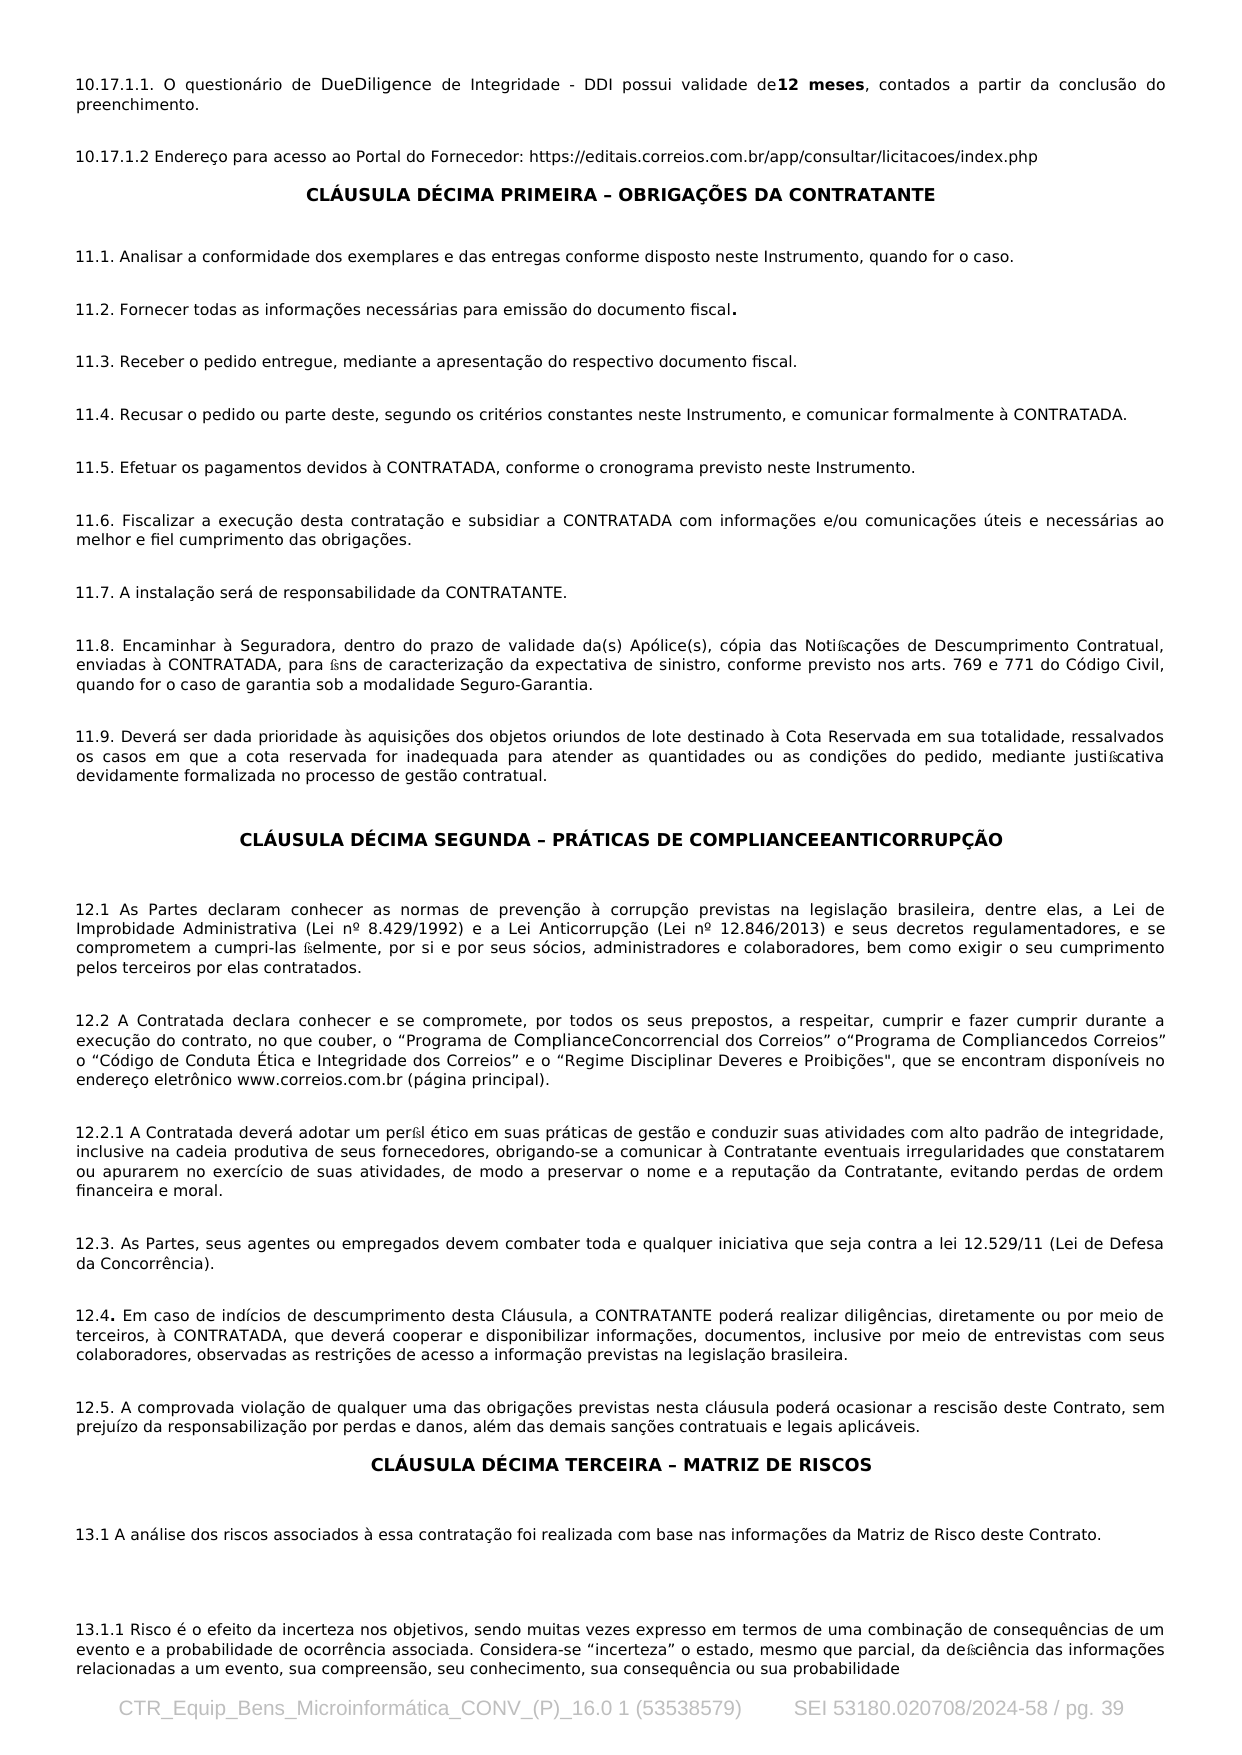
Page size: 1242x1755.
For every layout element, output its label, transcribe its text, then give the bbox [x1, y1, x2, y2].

text 13.1.1 Risco é o efeito da incerteza nos objetivos, sendo muitas vezes expresso em termos de uma combinação de consequências de um evento e a probabilidade de ocorrência associada. Considera-se “incerteza” o estado, mesmo que parcial, da deciência das informações relacionadas a um evento, sua compreensão, seu conhecimento, sua consequência ou sua probabilidade [75, 1621, 1166, 1678]
text 12.1 As Partes declaram conhecer as normas de prevenção à corrupção previstas na legislação brasileira, dentre elas, a Lei de Improbidade Administrativa (Lei nº 8.429/1992) e a Lei Anticorrupção (Lei nº 12.846/2013) e seus decretos regulamentadores, e se comprometem a cumpri-las elmente, por si e por seus sócios, administradores e colaboradores, bem como exigir o seu cumprimento pelos terceiros por elas contratados. [75, 900, 1166, 977]
text 12.2.1 A Contratada deverá adotar um perl ético em suas práticas de gestão e conduzir suas atividades com alto padrão de integridade, inclusive na cadeia produtiva de seus fornecedores, obrigando-se a comunicar à Contratante eventuais irregularidades que constatarem ou apurarem no exercício de suas atividades, de modo a preservar o nome e a reputação da Contratante, evitando perdas de ordem financeira e moral. [75, 1124, 1166, 1201]
text 11.8. Encaminhar à Seguradora, dentro do prazo de validade da(s) Apólice(s), cópia das Noticações de Descumprimento Contratual, enviadas à CONTRATADA, para ns de caracterização da expectativa de sinistro, conforme previsto nos arts. 769 e 771 do Código Civil, quando for o caso de garantia sob a modalidade Seguro-Garantia. [75, 636, 1166, 694]
text 11.1. Analisar a conformidade dos exemplares e das entregas conforme disposto neste Instrumento, quando for o caso. [75, 248, 1166, 266]
text 11.9. Deverá ser dada prioridade às aquisições dos objetos oriundos de lote destinado à Cota Reservada em sua totalidade, ressalvados os casos em que a cota reservada for inadequada para atender as quantidades ou as condições do pedido, mediante justicativa devidamente formalizada no processo de gestão contratual. [75, 728, 1166, 785]
text 11.6. Fiscalizar a execução desta contratação e subsidiar a CONTRATADA com informações e/ou comunicações úteis e necessárias ao melhor e fiel cumprimento das obrigações. [75, 512, 1166, 549]
text 11.4. Recusar o pedido ou parte deste, segundo os critérios constantes neste Instrumento, e comunicar formalmente à CONTRATADA. [75, 406, 1166, 424]
text 10.17.1.1. O questionário de DueDiligence de Integridade - DDI possui validade de12 meses, contados a partir da conclusão do preenchimento. [75, 75, 1166, 114]
text 11.7. A instalação será de responsabilidade da CONTRATANTE. [75, 584, 1166, 602]
text 11.3. Receber o pedido entregue, mediante a apresentação do respectivo documento fiscal. [75, 353, 1166, 372]
text 11.2. Fornecer todas as informações necessárias para emissão do documento fiscal. [75, 301, 1166, 319]
text 12.2 A Contratada declara conhecer e se compromete, por todos os seus prepostos, a respeitar, cumprir e fazer cumprir durante a execução do contrato, no que couber, o “Programa de ComplianceConcorrencial dos Correios” o“Programa de Compliancedos Correios” o “Código de Conduta Ética e Integridade dos Correios” e o “Regime Disciplinar Deveres e Proibições", que se encontram disponíveis no endereço eletrônico www.correios.com.br (página principal). [75, 1012, 1166, 1089]
text 11.5. Efetuar os pagamentos devidos à CONTRATADA, conforme o cronograma previsto neste Instrumento. [75, 459, 1166, 477]
subtitle CLÁUSULA DÉCIMA PRIMEIRA – OBRIGAÇÕES DA CONTRATANTE [71, 185, 1170, 206]
text 12.5. A comprovada violação de qualquer uma das obrigações previstas nesta cláusula poderá ocasionar a rescisão deste Contrato, sem prejuízo da responsabilização por perdas e danos, além das demais sanções contratuais e legais aplicáveis. [75, 1399, 1166, 1437]
subtitle CLÁUSULA DÉCIMA SEGUNDA – PRÁTICAS DE COMPLIANCEEANTICORRUPÇÃO [71, 830, 1171, 851]
subtitle CLÁUSULA DÉCIMA TERCEIRA – MATRIZ DE RISCOS [71, 1455, 1172, 1476]
text 12.3. As Partes, seus agentes ou empregados devem combater toda e qualquer iniciativa que seja contra a lei 12.529/11 (Lei de Defesa da Concorrência). [75, 1235, 1166, 1273]
text 12.4. Em caso de indícios de descumprimento desta Cláusula, a CONTRATANTE poderá realizar diligências, diretamente ou por meio de terceiros, à CONTRATADA, que deverá cooperar e disponibilizar informações, documentos, inclusive por meio de entrevistas com seus colaboradores, observadas as restrições de acesso a informação previstas na legislação brasileira. [75, 1307, 1166, 1364]
text 10.17.1.2 Endereço para acesso ao Portal do Fornecedor: https://editais.correios.com.br/app/consultar/licitacoes/index.php [75, 148, 1166, 167]
text 13.1 A análise dos riscos associados à essa contratação foi realizada com base nas informações da Matriz de Risco deste Contrato. [75, 1526, 1166, 1544]
